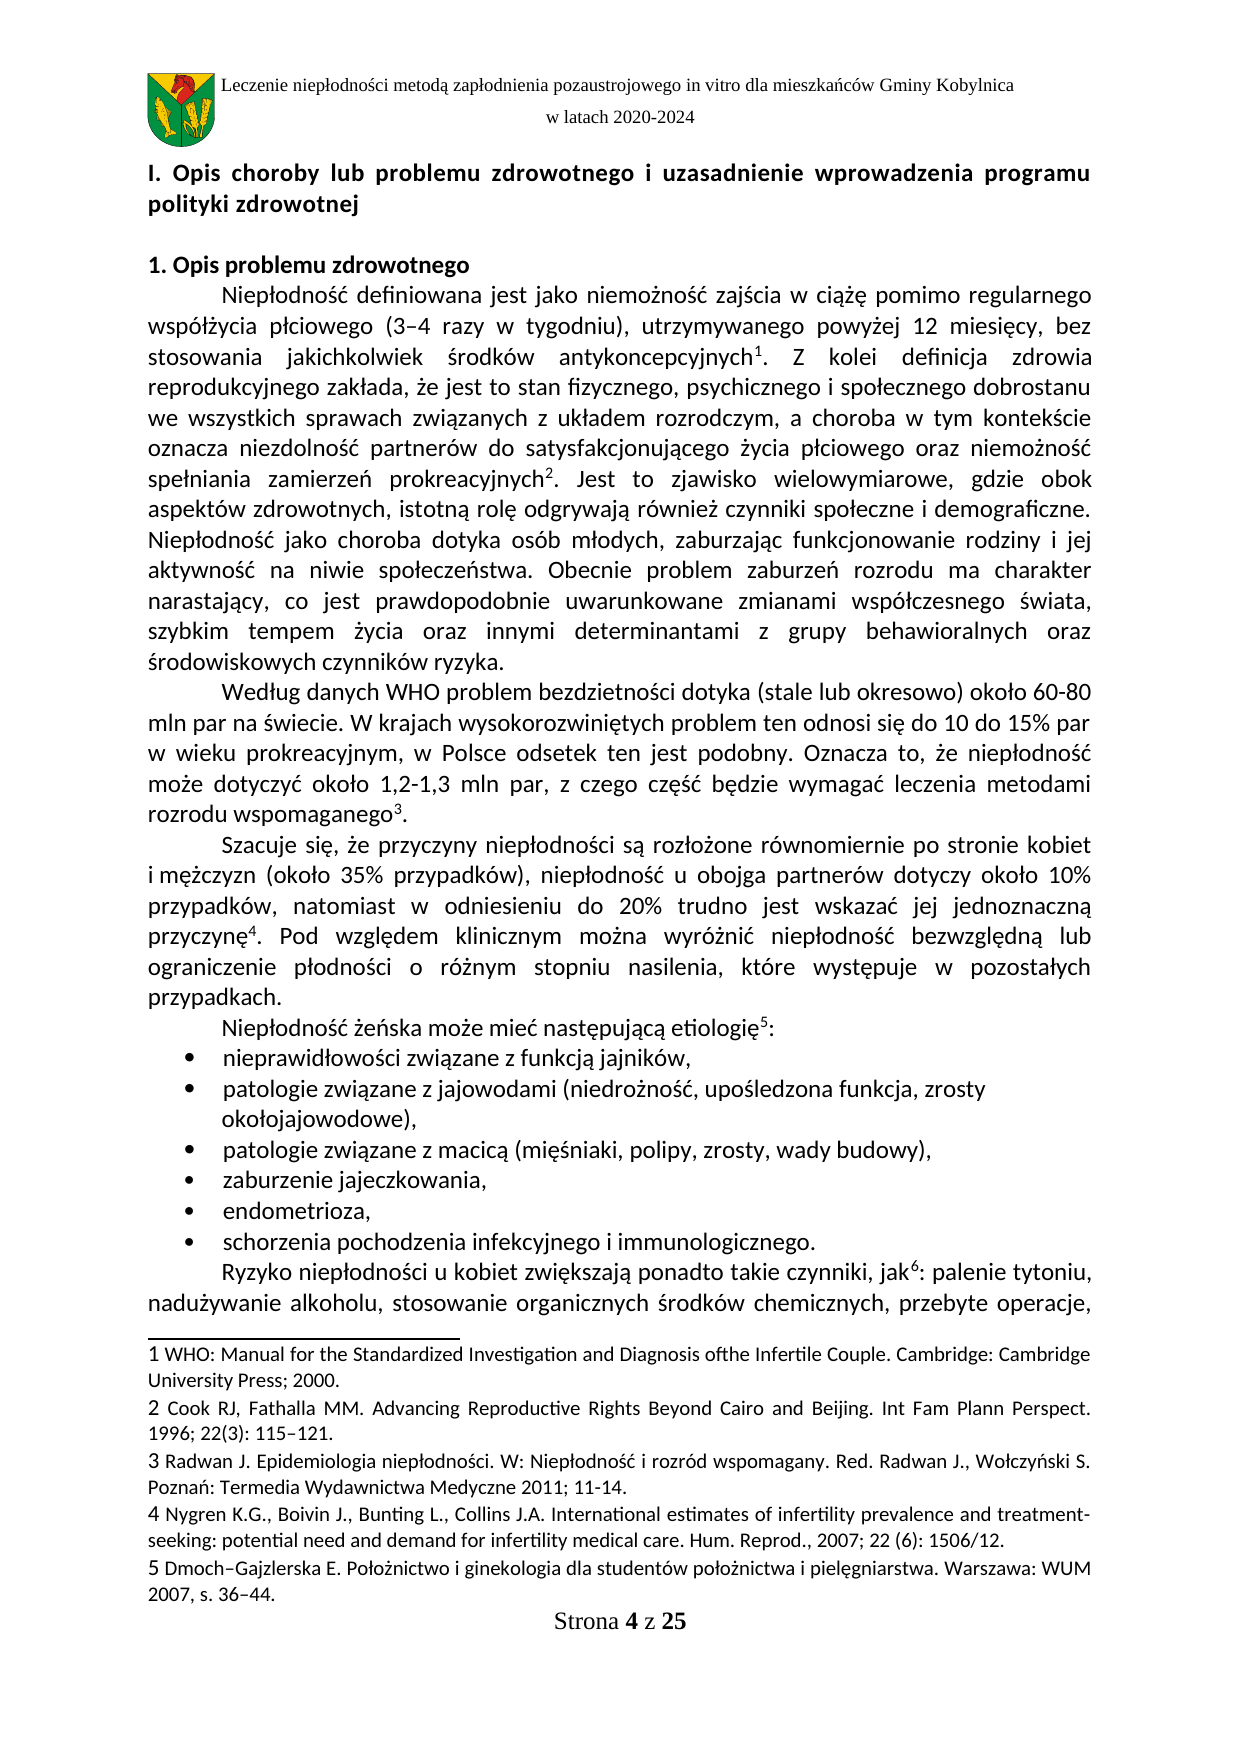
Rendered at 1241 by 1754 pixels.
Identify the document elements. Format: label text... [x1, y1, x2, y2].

text Nygren K.G., Boivin J., Bunting L., Collins J.A. International estimates of infertility prevalence and treatment-seeking: potential need and demand for infertility medical care. Hum. Reprod., 2007; 22 (6): 1506/12. [148, 1499, 1093, 1553]
text Cook RJ, Fathalla MM. Advancing Reproductive Rights Beyond Cairo and Beijing. Int Fam Plann Perspect. 1996; 22(3): 115–121. [148, 1393, 1093, 1446]
text Dmoch–Gajzlerska E. Położnictwo i ginekologia dla studentów położnictwa i pielęgniarstwa. Warszawa: WUM 2007, s. 36–44. [148, 1553, 1093, 1606]
text WHO: Manual for the Standardized Investigation and Diagnosis ofthe Infertile Couple. Cambridge: Cambridge University Press; 2000. [148, 1339, 1093, 1393]
text Radwan J. Epidemiologia niepłodności. W: Niepłodność i rozród wspomagany. Red. Radwan J., Wołczyński S. Poznań: Termedia Wydawnictwa Medyczne 2011; 11-14. [148, 1446, 1093, 1499]
text Ryzyko niepłodności u kobiet zwiększają ponadto takie czynniki, jak: palenie tytoniu, nadużywanie alkoholu, stosowanie organicznych środków chemicznych, przebyte operacje, [148, 1256, 1093, 1317]
subtitle 1. Opis problemu zdrowotnego [148, 249, 1093, 279]
list endometrioza, [185, 1195, 1093, 1226]
list patologie związane z jajowodami (niedrożność, upośledzona funkcja, zrosty [185, 1073, 1093, 1104]
text Niepłodność żeńska może mieć następującą etiologię: [148, 1012, 1093, 1043]
subtitle I. Opis choroby lub problemu zdrowotnego i uzasadnienie wprowadzenia programu polityki zdrowotnej [148, 157, 1093, 218]
text Niepłodność definiowana jest jako niemożność zajścia w ciążę pomimo regularnego współżycia płciowego (3–4 razy w tygodniu), utrzymywanego powyżej 12 miesięcy, bez stosowania jakichkolwiek środków antykoncepcyjnych. Z kolei definicja zdrowia reprodukcyjnego zakłada, że jest to stan fizycznego, psychicznego i społecznego dobrostanu we wszystkich sprawach związanych z układem rozrodczym, a choroba w tym kontekście oznacza niezdolność partnerów do satysfakcjonującego życia płciowego oraz niemożność spełniania zamierzeń prokreacyjnych. Jest to zjawisko wielowymiarowe, gdzie obok aspektów zdrowotnych, istotną rolę odgrywają również czynniki społeczne i demograficzne. Niepłodność jako choroba dotyka osób młodych, zaburzając funkcjonowanie rodziny i jej aktywność na niwie społeczeństwa. Obecnie problem zaburzeń rozrodu ma charakter narastający, co jest prawdopodobnie uwarunkowane zmianami współczesnego świata, szybkim tempem życia oraz innymi determinantami z grupy behawioralnych oraz środowiskowych czynników ryzyka. [148, 279, 1093, 676]
text okołojajowodowe), [148, 1104, 1093, 1134]
list patologie związane z macicą (mięśniaki, polipy, zrosty, wady budowy), [185, 1134, 1093, 1165]
text Według danych WHO problem bezdzietności dotyka (stale lub okresowo) około 60-80 mln par na świecie. W krajach wysokorozwiniętych problem ten odnosi się do 10 do 15% par w wieku prokreacyjnym, w Polsce odsetek ten jest podobny. Oznacza to, że niepłodność może dotyczyć około 1,2-1,3 mln par, z czego część będzie wymagać leczenia metodami rozrodu wspomaganego. [148, 676, 1093, 829]
list nieprawidłowości związane z funkcją jajników, [185, 1043, 1093, 1073]
list schorzenia pochodzenia infekcyjnego i immunologicznego. [185, 1226, 1093, 1256]
list zaburzenie jajeczkowania, [185, 1165, 1093, 1195]
text Szacuje się, że przyczyny niepłodności są rozłożone równomiernie po stronie kobiet i mężczyzn (około 35% przypadków), niepłodność u obojga partnerów dotyczy około 10% przypadków, natomiast w odniesieniu do 20% trudno jest wskazać jej jednoznaczną przyczynę. Pod względem klinicznym można wyróżnić niepłodność bezwzględną lub ograniczenie płodności o różnym stopniu nasilenia, które występuje w pozostałych przypadkach. [148, 829, 1093, 1012]
